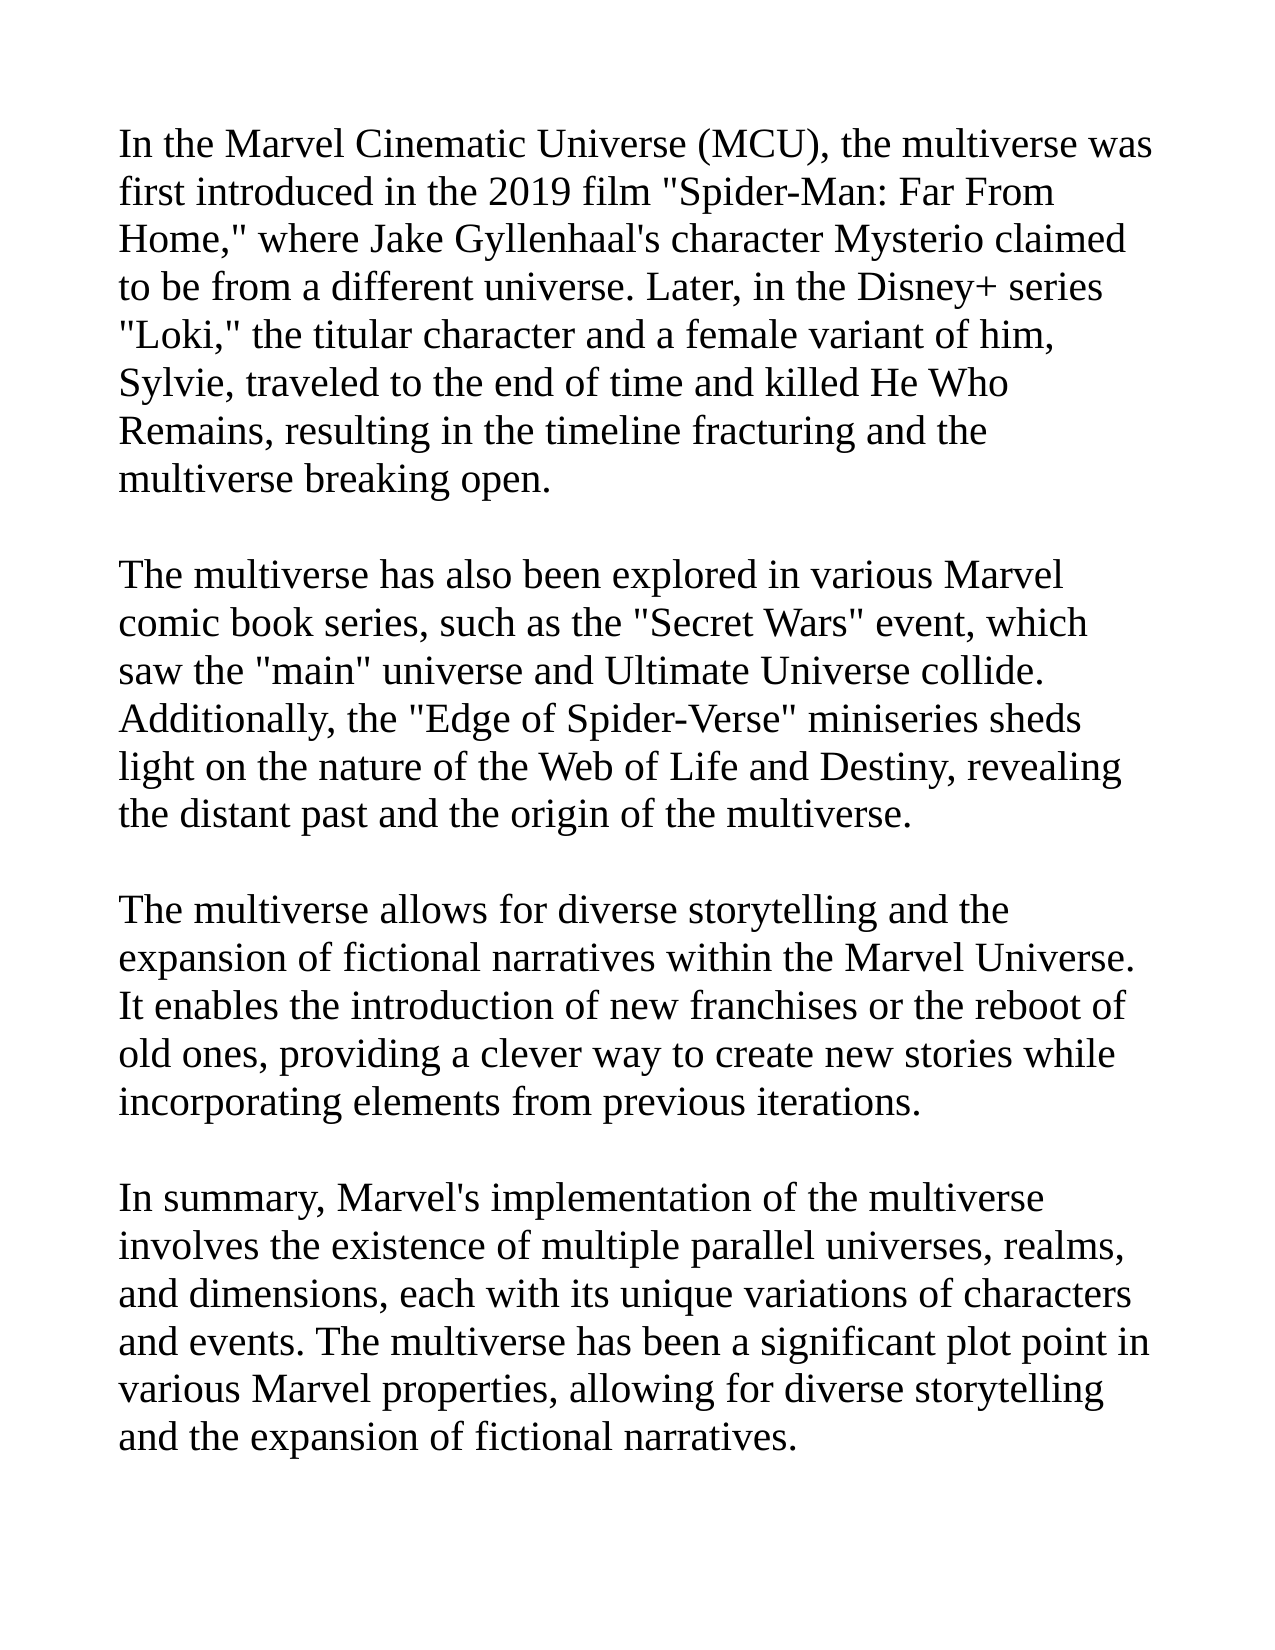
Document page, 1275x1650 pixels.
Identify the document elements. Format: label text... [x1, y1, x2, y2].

text The multiverse allows for diverse storytelling and the expansion of fictional narratives within the Marvel Universe. It enables the introduction of new franchises or the reboot of old ones, providing a clever way to create new stories while incorporating elements from previous iterations. [118, 885, 1157, 1124]
text In the Marvel Cinematic Universe (MCU), the multiverse was first introduced in the 2019 film "Spider-Man: Far From Home," where Jake Gyllenhaal's character Mysterio claimed to be from a different universe. Later, in the Disney+ series "Loki," the titular character and a female variant of him, Sylvie, traveled to the end of time and killed He Who Remains, resulting in the timeline fracturing and the multiverse breaking open. [118, 118, 1157, 501]
text In summary, Marvel's implementation of the multiverse involves the existence of multiple parallel universes, realms, and dimensions, each with its unique variations of characters and events. The multiverse has been a significant plot point in various Marvel properties, allowing for diverse storytelling and the expansion of fictional narratives. [118, 1172, 1157, 1460]
text The multiverse has also been explored in various Marvel comic book series, such as the "Secret Wars" event, which saw the "main" universe and Ultimate Universe collide. Additionally, the "Edge of Spider-Verse" miniseries sheds light on the nature of the Web of Life and Destiny, revealing the distant past and the origin of the multiverse. [118, 549, 1157, 837]
